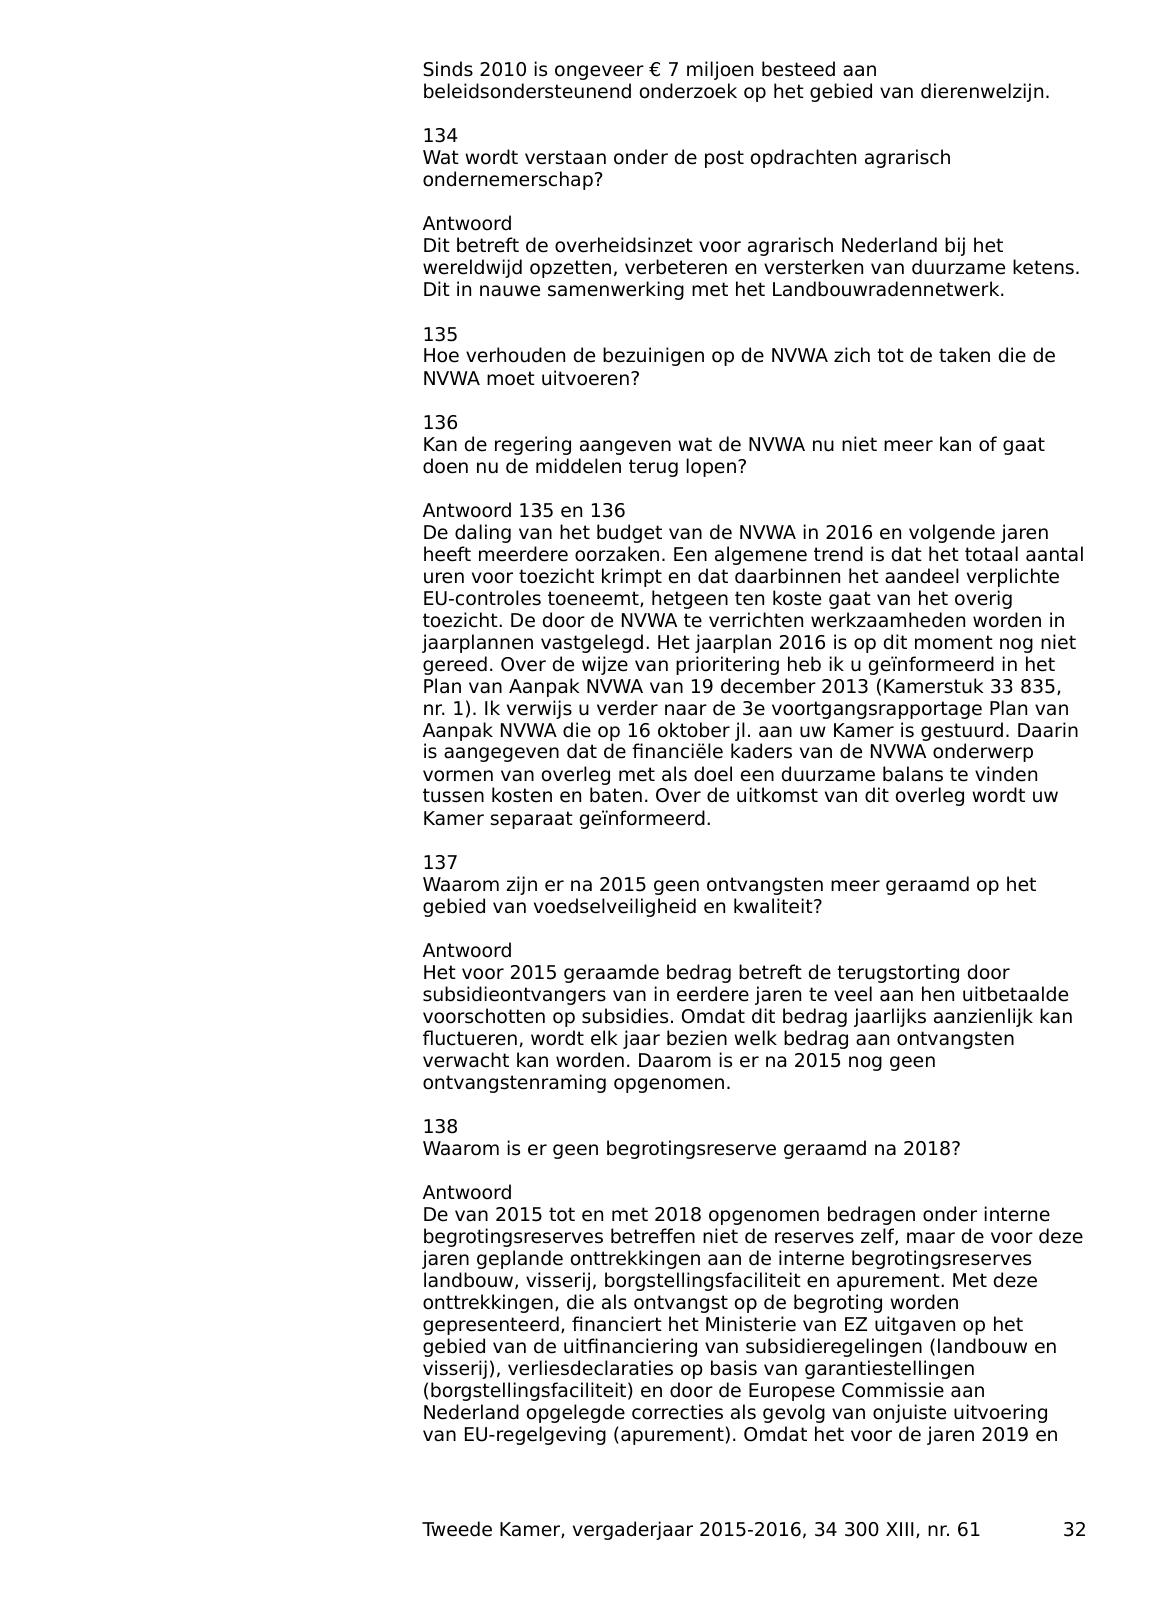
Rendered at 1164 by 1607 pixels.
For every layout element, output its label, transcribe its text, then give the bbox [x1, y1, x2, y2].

text Antwoord [422, 940, 1087, 962]
text Antwoord [422, 1182, 1087, 1204]
text De daling van het budget van de NVWA in 2016 en volgende jaren heeft meerdere oorzaken. Een algemene trend is dat het totaal aantal uren voor toezicht krimpt en dat daarbinnen het aandeel verplichte EU-controles toeneemt, hetgeen ten koste gaat van het overig toezicht. De door de NVWA te verrichten werkzaamheden worden in jaarplannen vastgelegd. Het jaarplan 2016 is op dit moment nog niet gereed. Over de wijze van prioritering heb ik u geïnformeerd in het Plan van Aanpak NVWA van 19 december 2013 (Kamerstuk 33 835, nr. 1). Ik verwijs u verder naar de 3e voortgangsrapportage Plan van Aanpak NVWA die op 16 oktober jl. aan uw Kamer is gestuurd. Daarin is aangegeven dat de financiële kaders van de NVWA onderwerp vormen van overleg met als doel een duurzame balans te vinden tussen kosten en baten. Over de uitkomst van dit overleg wordt uw Kamer separaat geïnformeerd. [422, 522, 1087, 829]
text 135 [422, 323, 1087, 345]
text 136 [422, 412, 1087, 433]
text Antwoord 135 en 136 [422, 500, 1087, 522]
text Hoe verhouden de bezuinigen op de NVWA zich tot de taken die de NVWA moet uitvoeren? [422, 345, 1087, 389]
text 134 [422, 125, 1087, 147]
text Sinds 2010 is ongeveer € 7 miljoen besteed aan beleidsondersteunend onderzoek op het gebied van dierenwelzijn. [422, 59, 1087, 103]
text Waarom is er geen begrotingsreserve geraamd na 2018? [422, 1138, 1087, 1160]
text 138 [422, 1116, 1087, 1138]
text Waarom zijn er na 2015 geen ontvangsten meer geraamd op het gebied van voedselveiligheid en kwaliteit? [422, 873, 1087, 917]
text Dit betreft de overheidsinzet voor agrarisch Nederland bij het wereldwijd opzetten, verbeteren en versterken van duurzame ketens. Dit in nauwe samenwerking met het Landbouwradennetwerk. [422, 235, 1087, 301]
text Kan de regering aangeven wat de NVWA nu niet meer kan of gaat doen nu de middelen terug lopen? [422, 433, 1087, 477]
text Het voor 2015 geraamde bedrag betreft de terugstorting door subsidieontvangers van in eerdere jaren te veel aan hen uitbetaalde voorschotten op subsidies. Omdat dit bedrag jaarlijks aanzienlijk kan fluctueren, wordt elk jaar bezien welk bedrag aan ontvangsten verwacht kan worden. Daarom is er na 2015 nog geen ontvangstenraming opgenomen. [422, 962, 1087, 1093]
text Antwoord [422, 213, 1087, 235]
text 137 [422, 852, 1087, 873]
text De van 2015 tot en met 2018 opgenomen bedragen onder interne begrotingsreserves betreffen niet de reserves zelf, maar de voor deze jaren geplande onttrekkingen aan de interne begrotingsreserves landbouw, visserij, borgstellingsfaciliteit en apurement. Met deze onttrekkingen, die als ontvangst op de begroting worden gepresenteerd, financiert het Ministerie van EZ uitgaven op het gebied van de uitfinanciering van subsidieregelingen (landbouw en visserij), verliesdeclaraties op basis van garantiestellingen (borgstellingsfaciliteit) en door de Europese Commissie aan Nederland opgelegde correcties als gevolg van onjuiste uitvoering van EU-regelgeving (apurement). Omdat het voor de jaren 2019 en [422, 1204, 1087, 1446]
text Wat wordt verstaan onder de post opdrachten agrarisch ondernemerschap? [422, 147, 1087, 191]
